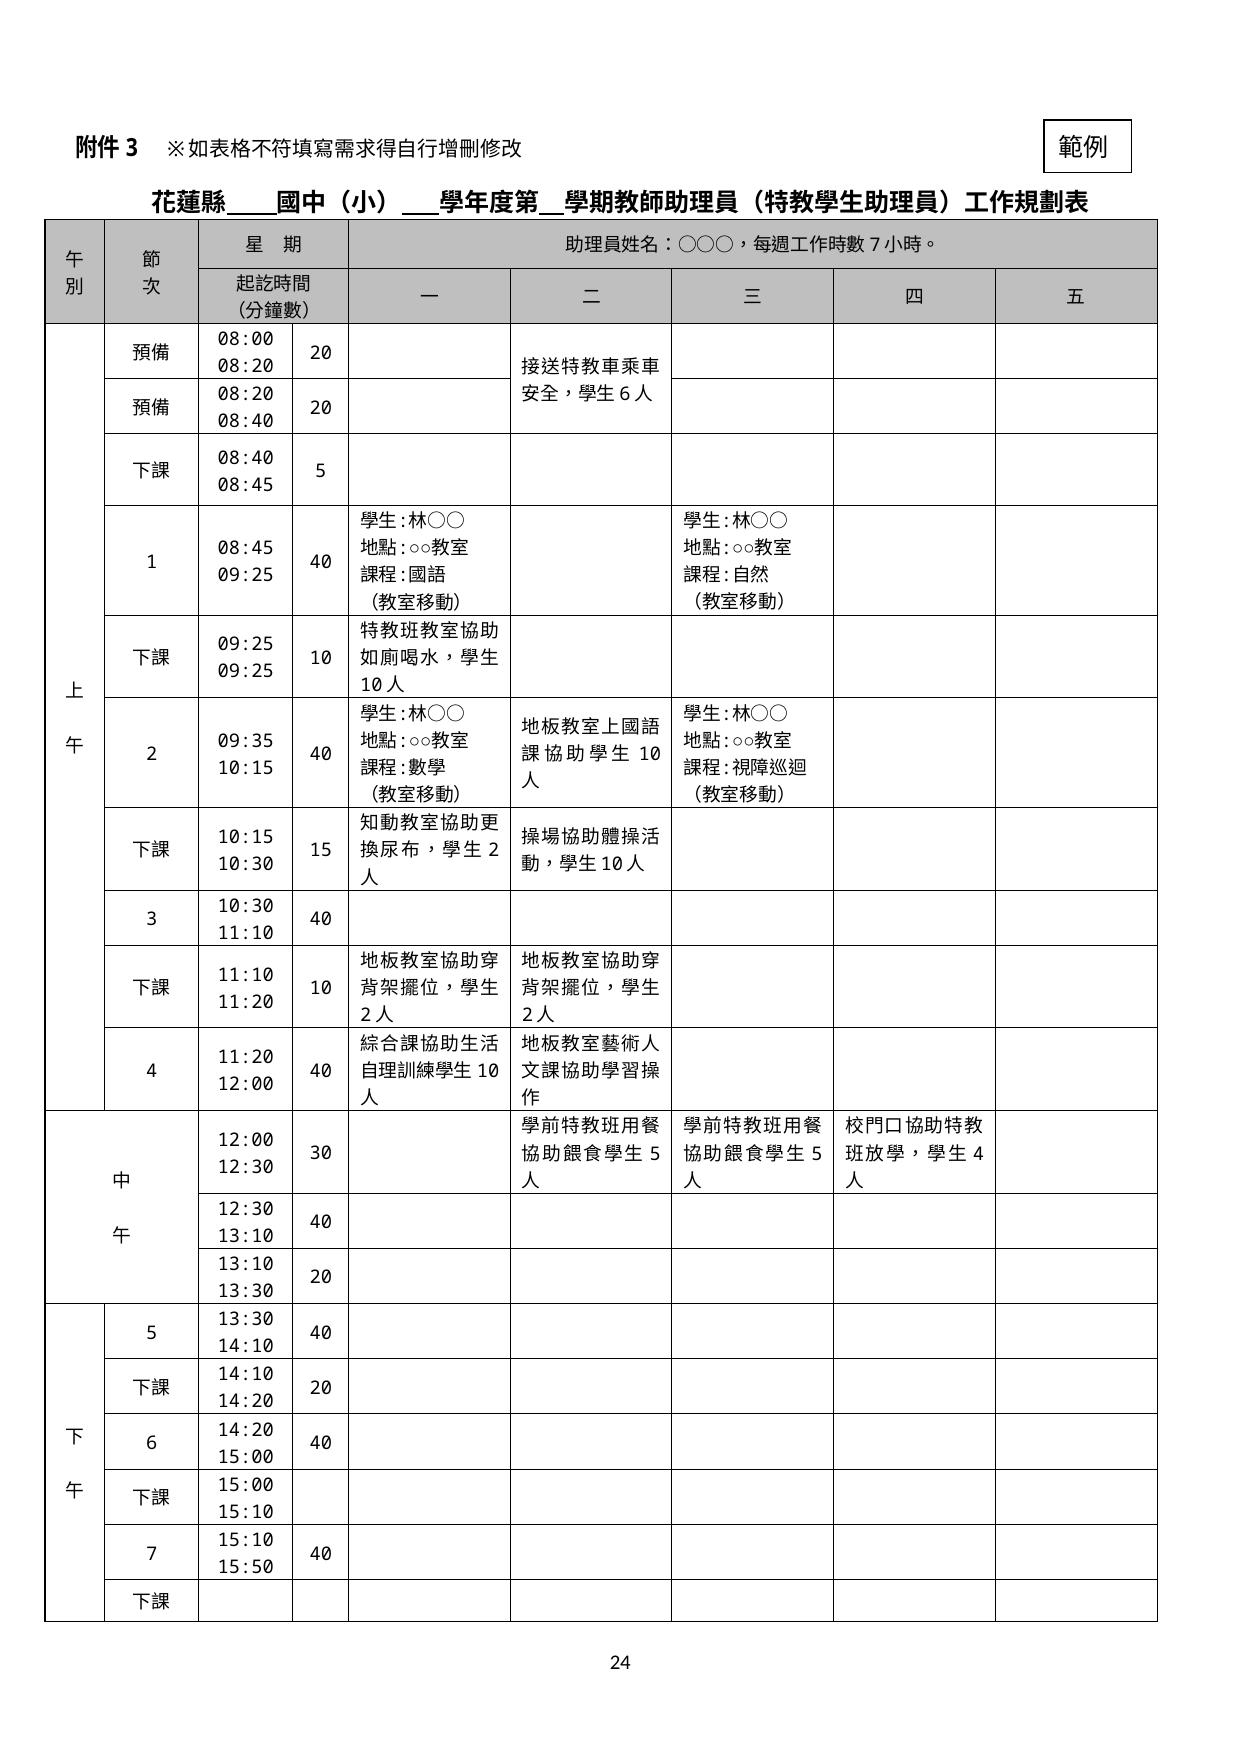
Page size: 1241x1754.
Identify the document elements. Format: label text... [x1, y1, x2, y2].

table_cell [199, 1580, 292, 1621]
table_cell 下課 [105, 616, 198, 697]
table_cell 10:30 11:10 [199, 891, 292, 945]
table_cell 40 [293, 698, 348, 807]
table_cell 接送特教車乘車安全，學生6人 [511, 324, 671, 433]
table_cell [834, 808, 995, 889]
table_cell 中 午 [46, 1111, 198, 1303]
table_cell [672, 1359, 833, 1413]
table_cell 預備 [105, 379, 198, 433]
table_cell 30 [293, 1111, 348, 1192]
table_cell [834, 1028, 995, 1110]
table_cell [834, 616, 995, 697]
table_cell 地板教室上國語課協助學生10人 [511, 698, 671, 807]
table_cell [834, 379, 995, 433]
table_cell [349, 1249, 510, 1303]
table_cell 3 [105, 891, 198, 945]
table_cell [996, 1580, 1157, 1621]
table_cell [511, 616, 671, 697]
table_cell [834, 1414, 995, 1468]
table_cell [996, 616, 1157, 697]
table_cell [834, 434, 995, 505]
table_cell 5 [293, 434, 348, 505]
table_cell 下課 [105, 1580, 198, 1621]
table_cell 三 [672, 269, 833, 323]
table_cell 下課 [105, 946, 198, 1027]
table_header 助理員姓名：○○○，每週工作時數7小時。 [349, 220, 1157, 268]
table_cell 40 [293, 1414, 348, 1468]
table_cell [511, 1194, 671, 1248]
table_cell [834, 1470, 995, 1524]
table_cell [349, 891, 510, 945]
table_cell 08:45 09:25 [199, 506, 292, 614]
table_cell 知動教室協助更換尿布，學生2人 [349, 808, 510, 889]
table_cell 13:30 14:10 [199, 1304, 292, 1358]
table_cell [511, 1359, 671, 1413]
text 附件3 ※如表格不符填寫需求得自行增刪修改 [75, 127, 1043, 164]
table_cell 學生:林○○ 地點:○○教室 課程:國語 （教室移動） [349, 506, 510, 614]
table_cell 12:30 13:10 [199, 1194, 292, 1248]
table_cell 起訖時間 （分鐘數） [199, 269, 348, 323]
table_cell [293, 1470, 348, 1524]
table_cell [996, 1028, 1157, 1110]
table_cell [349, 1194, 510, 1248]
table_cell 學前特教班用餐協助餵食學生5人 [511, 1111, 671, 1192]
table_cell 12:00 12:30 [199, 1111, 292, 1192]
table_cell 08:40 08:45 [199, 434, 292, 505]
table_cell [349, 1525, 510, 1579]
table_cell 5 [105, 1304, 198, 1358]
table_cell [349, 324, 510, 378]
table_cell 下 午 [46, 1304, 104, 1621]
table_cell 08:00 08:20 [199, 324, 292, 378]
table_cell 40 [293, 891, 348, 945]
table_cell [996, 434, 1157, 505]
table_cell 11:20 12:00 [199, 1028, 292, 1110]
table_cell [834, 946, 995, 1027]
table_cell 11:10 11:20 [199, 946, 292, 1027]
table_cell 20 [293, 1359, 348, 1413]
table_cell [996, 1414, 1157, 1468]
table_cell 14:10 14:20 [199, 1359, 292, 1413]
table_cell 五 [996, 269, 1157, 323]
table_cell 15:10 15:50 [199, 1525, 292, 1579]
table_cell 預備 [105, 324, 198, 378]
table_cell 綜合課協助生活自理訓練學生10人 [349, 1028, 510, 1110]
table_cell 40 [293, 1525, 348, 1579]
table_cell [834, 1580, 995, 1621]
table_cell [996, 1194, 1157, 1248]
table_cell [672, 1525, 833, 1579]
table_cell 08:20 08:40 [199, 379, 292, 433]
table_cell [349, 1111, 510, 1192]
table_cell [834, 891, 995, 945]
table_cell [996, 946, 1157, 1027]
table_cell [672, 1470, 833, 1524]
table_cell 20 [293, 324, 348, 378]
table_cell 地板教室協助穿背架擺位，學生2人 [511, 946, 671, 1027]
table_cell [834, 324, 995, 378]
table_cell [672, 1028, 833, 1110]
table_cell [349, 1580, 510, 1621]
table_cell [996, 1470, 1157, 1524]
table_cell 15:00 15:10 [199, 1470, 292, 1524]
table_cell [834, 1194, 995, 1248]
table_cell [672, 379, 833, 433]
table_cell [996, 891, 1157, 945]
table_cell 下課 [105, 1359, 198, 1413]
table_cell [349, 1304, 510, 1358]
table_cell [672, 1580, 833, 1621]
table_cell [996, 1249, 1157, 1303]
table_cell 09:35 10:15 [199, 698, 292, 807]
table_cell [834, 506, 995, 614]
table_cell [834, 698, 995, 807]
table_cell 二 [511, 269, 671, 323]
text [1132, 127, 1165, 164]
table_cell 學生:林○○ 地點:○○教室 課程:視障巡迴 （教室移動） [672, 698, 833, 807]
table_cell 10 [293, 946, 348, 1027]
table_cell 地板教室藝術人文課協助學習操作 [511, 1028, 671, 1110]
table_cell [511, 1304, 671, 1358]
table_cell 14:20 15:00 [199, 1414, 292, 1468]
table_cell [834, 1249, 995, 1303]
table_cell 40 [293, 1028, 348, 1110]
table_cell 四 [834, 269, 995, 323]
table_cell 特教班教室協助如廁喝水，學生10人 [349, 616, 510, 697]
table_cell [511, 1249, 671, 1303]
table_cell [834, 1525, 995, 1579]
table_cell 6 [105, 1414, 198, 1468]
table_cell 學生:林○○ 地點:○○教室 課程:數學 （教室移動） [349, 698, 510, 807]
table_cell [996, 698, 1157, 807]
table_cell [511, 1525, 671, 1579]
table_cell 7 [105, 1525, 198, 1579]
table_cell 10 [293, 616, 348, 697]
table_cell 20 [293, 379, 348, 433]
table_cell 40 [293, 1194, 348, 1248]
table_cell [996, 1525, 1157, 1579]
table_cell [672, 324, 833, 378]
table_cell [293, 1580, 348, 1621]
table_cell [672, 1194, 833, 1248]
table_header 星 期 [199, 220, 348, 268]
table_cell [349, 1359, 510, 1413]
table_cell [996, 1304, 1157, 1358]
table_cell [996, 379, 1157, 433]
table_cell [996, 1359, 1157, 1413]
table_header 午 別 [46, 220, 104, 323]
table_cell [996, 808, 1157, 889]
table_cell 4 [105, 1028, 198, 1110]
table_cell 下課 [105, 808, 198, 889]
table_cell [672, 808, 833, 889]
table_cell [672, 434, 833, 505]
table_cell 20 [293, 1249, 348, 1303]
table_cell 40 [293, 1304, 348, 1358]
text 花蓮縣 國中（小） 學年度第 學期教師助理員（特教學生助理員）工作規劃表 [75, 182, 1165, 219]
table_cell [672, 891, 833, 945]
table_cell 上 午 [46, 324, 104, 1110]
table_cell [672, 1304, 833, 1358]
table_cell [349, 379, 510, 433]
table_cell 學前特教班用餐協助餵食學生5人 [672, 1111, 833, 1192]
table_cell [996, 324, 1157, 378]
table_cell 下課 [105, 434, 198, 505]
table_cell 10:15 10:30 [199, 808, 292, 889]
table_cell 校門口協助特教班放學，學生4人 [834, 1111, 995, 1192]
table_cell [996, 1111, 1157, 1192]
table_cell 一 [349, 269, 510, 323]
table_cell [834, 1359, 995, 1413]
table_cell [349, 1470, 510, 1524]
table_cell 地板教室協助穿背架擺位，學生2人 [349, 946, 510, 1027]
table_cell 40 [293, 506, 348, 614]
table_cell [511, 434, 671, 505]
table_cell [511, 1580, 671, 1621]
table_cell [996, 506, 1157, 614]
table_cell [511, 1470, 671, 1524]
table_cell [672, 1249, 833, 1303]
table_cell [834, 1304, 995, 1358]
table_cell 13:10 13:30 [199, 1249, 292, 1303]
table_cell 2 [105, 698, 198, 807]
table_cell 09:25 09:25 [199, 616, 292, 697]
table_cell [349, 1414, 510, 1468]
table_cell 1 [105, 506, 198, 614]
table_cell [511, 891, 671, 945]
table_cell 15 [293, 808, 348, 889]
table_cell [672, 946, 833, 1027]
table_cell 下課 [105, 1470, 198, 1524]
table_cell [349, 434, 510, 505]
table_header 節 次 [105, 220, 198, 323]
table_cell [511, 1414, 671, 1468]
table_cell 操場協助體操活動，學生10人 [511, 808, 671, 889]
table_cell 學生:林○○ 地點:○○教室 課程:自然 （教室移動） [672, 506, 833, 614]
table_cell [511, 506, 671, 614]
table_cell [672, 616, 833, 697]
table_cell [672, 1414, 833, 1468]
